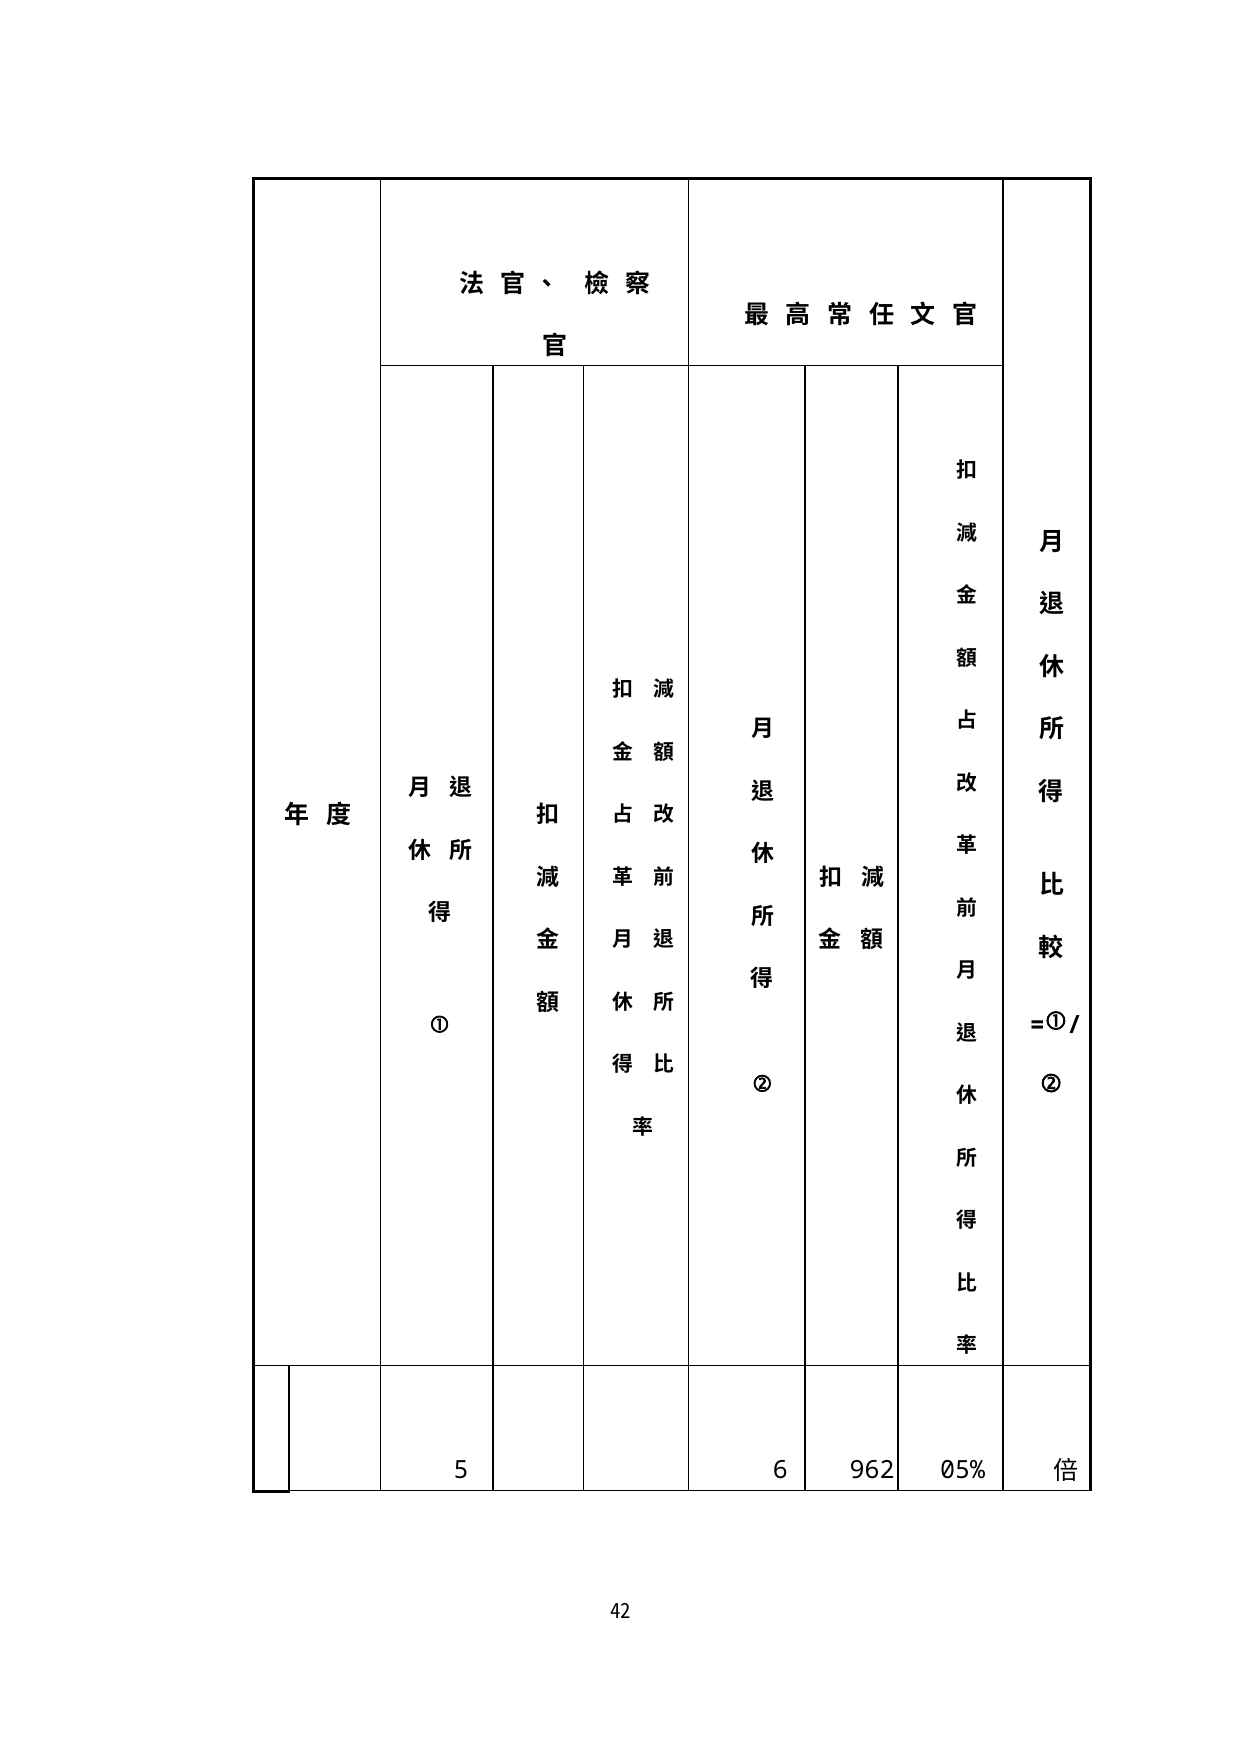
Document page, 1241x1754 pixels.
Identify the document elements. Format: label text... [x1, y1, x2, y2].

table_header 月退休所得 比較 =/ [1004, 180, 1089, 1365]
table_cell 扣減金額 [494, 366, 583, 1365]
table_cell 月退休所得  [381, 366, 492, 1365]
table_cell 扣減金額占改革前月退休所得比率 [899, 366, 1002, 1365]
table_cell [494, 1366, 583, 1490]
table_cell 5 [381, 1366, 492, 1490]
table_cell 6 [689, 1366, 804, 1490]
table_cell [290, 1366, 380, 1490]
table_cell 扣減金額占改革前月退休所得比率 [584, 366, 688, 1365]
table_cell 改革後 改革後 [255, 1366, 288, 1490]
table_cell 倍 [1004, 1366, 1089, 1490]
table_cell 扣減金額 [806, 366, 897, 1365]
table_cell 05% [899, 1366, 1002, 1490]
table_header 最高常任文官 [689, 180, 1002, 365]
table_header 年度 [255, 180, 380, 1365]
table_cell 962 [806, 1366, 897, 1490]
table_cell 月退休所得  [689, 366, 804, 1365]
table_header 法官、檢察官 [381, 180, 688, 365]
table_cell [584, 1366, 688, 1490]
